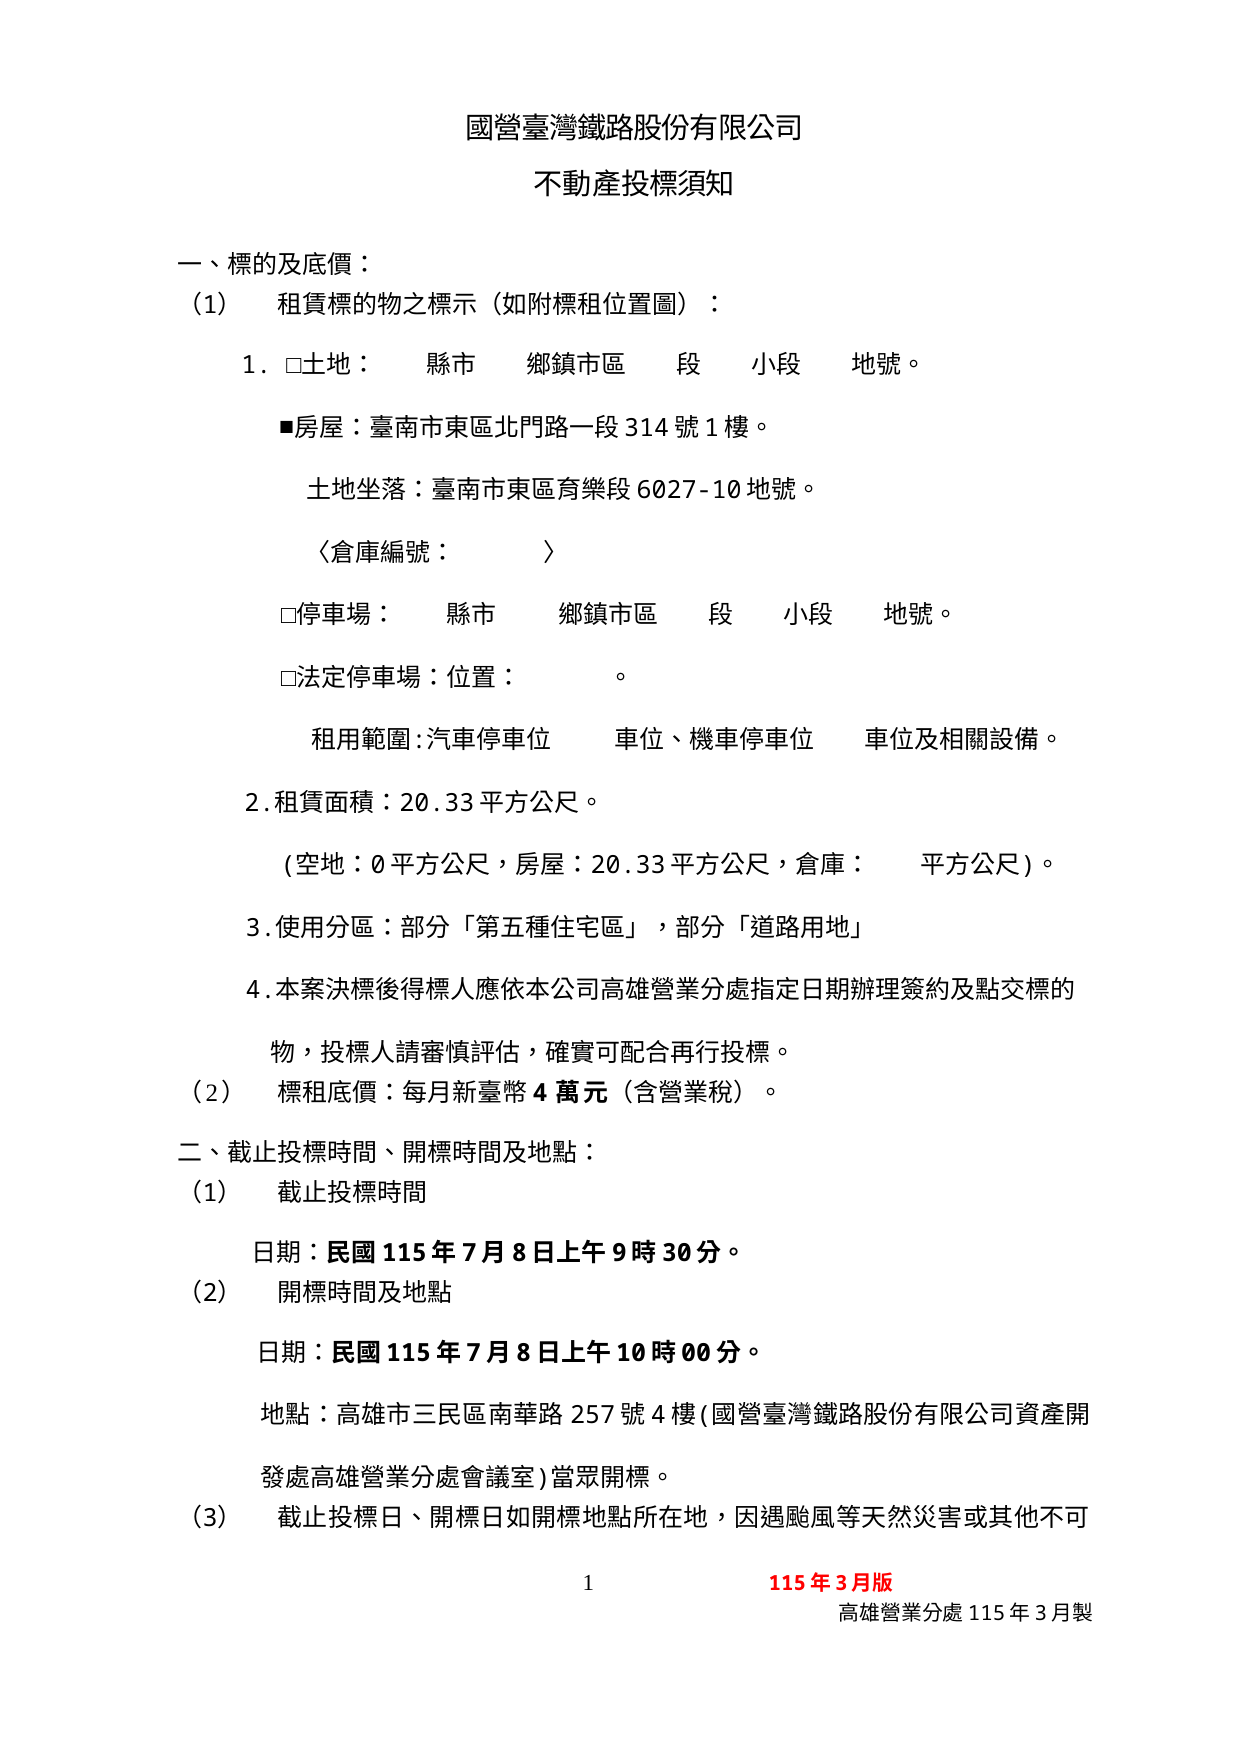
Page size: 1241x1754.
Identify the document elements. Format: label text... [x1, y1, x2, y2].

text 國營臺灣鐵路股份有限公司 [177, 108, 1092, 146]
text 日期：民國115年7月8日上午9時30分。 [252, 1208, 1092, 1271]
text □法定停車場：位置： 。 [241, 633, 1092, 696]
text 土地坐落：臺南市東區育樂段6027-10地號。 [306, 446, 1092, 508]
text (空地：0平方公尺，房屋：20.33平方公尺，倉庫： 平方公尺)。 [224, 821, 1092, 883]
list 標租底價：每月新臺幣4萬元（含營業稅）。 [177, 1071, 1090, 1108]
text 日期：民國115年7月8日上午10時00分。 [253, 1308, 1092, 1371]
text □停車場： 縣市 鄉鎮市區 段 小段 地號。 [281, 571, 1092, 633]
text 地點：高雄市三民區南華路257號4樓(國營臺灣鐵路股份有限公司資產開發處高雄營業分處會議室)當眾開標。 [260, 1371, 1092, 1496]
list 截止投標日、開標日如開標地點所在地，因遇颱風等天然災害或其他不可 [177, 1496, 1090, 1533]
list 截止投標時間 [177, 1171, 1090, 1208]
list 租賃標的物之標示（如附標租位置圖）： [177, 283, 1090, 321]
text 一、標的及底價： [177, 221, 1092, 283]
text 2.租賃面積：20.33平方公尺。 [224, 758, 1092, 821]
text 租用範圍:汽車停車位 車位、機車停車位 車位及相關設備。 [310, 696, 1092, 758]
text 1. □土地： 縣市 鄉鎮市區 段 小段 地號。 [241, 321, 1092, 383]
text 〈倉庫編號： 〉 [243, 508, 1092, 571]
text 4.本案決標後得標人應依本公司高雄營業分處指定日期辦理簽約及點交標的物，投標人請審慎評估，確實可配合再行投標。 [245, 946, 1092, 1071]
text 不動產投標須知 [177, 165, 1092, 202]
text ■房屋：臺南市東區北門路一段314號1樓。 [279, 383, 1092, 446]
list 開標時間及地點 [177, 1271, 1090, 1308]
text 二、截止投標時間、開標時間及地點： [177, 1108, 1092, 1171]
text 3.使用分區：部分「第五種住宅區」，部分「道路用地」 [224, 883, 1092, 946]
